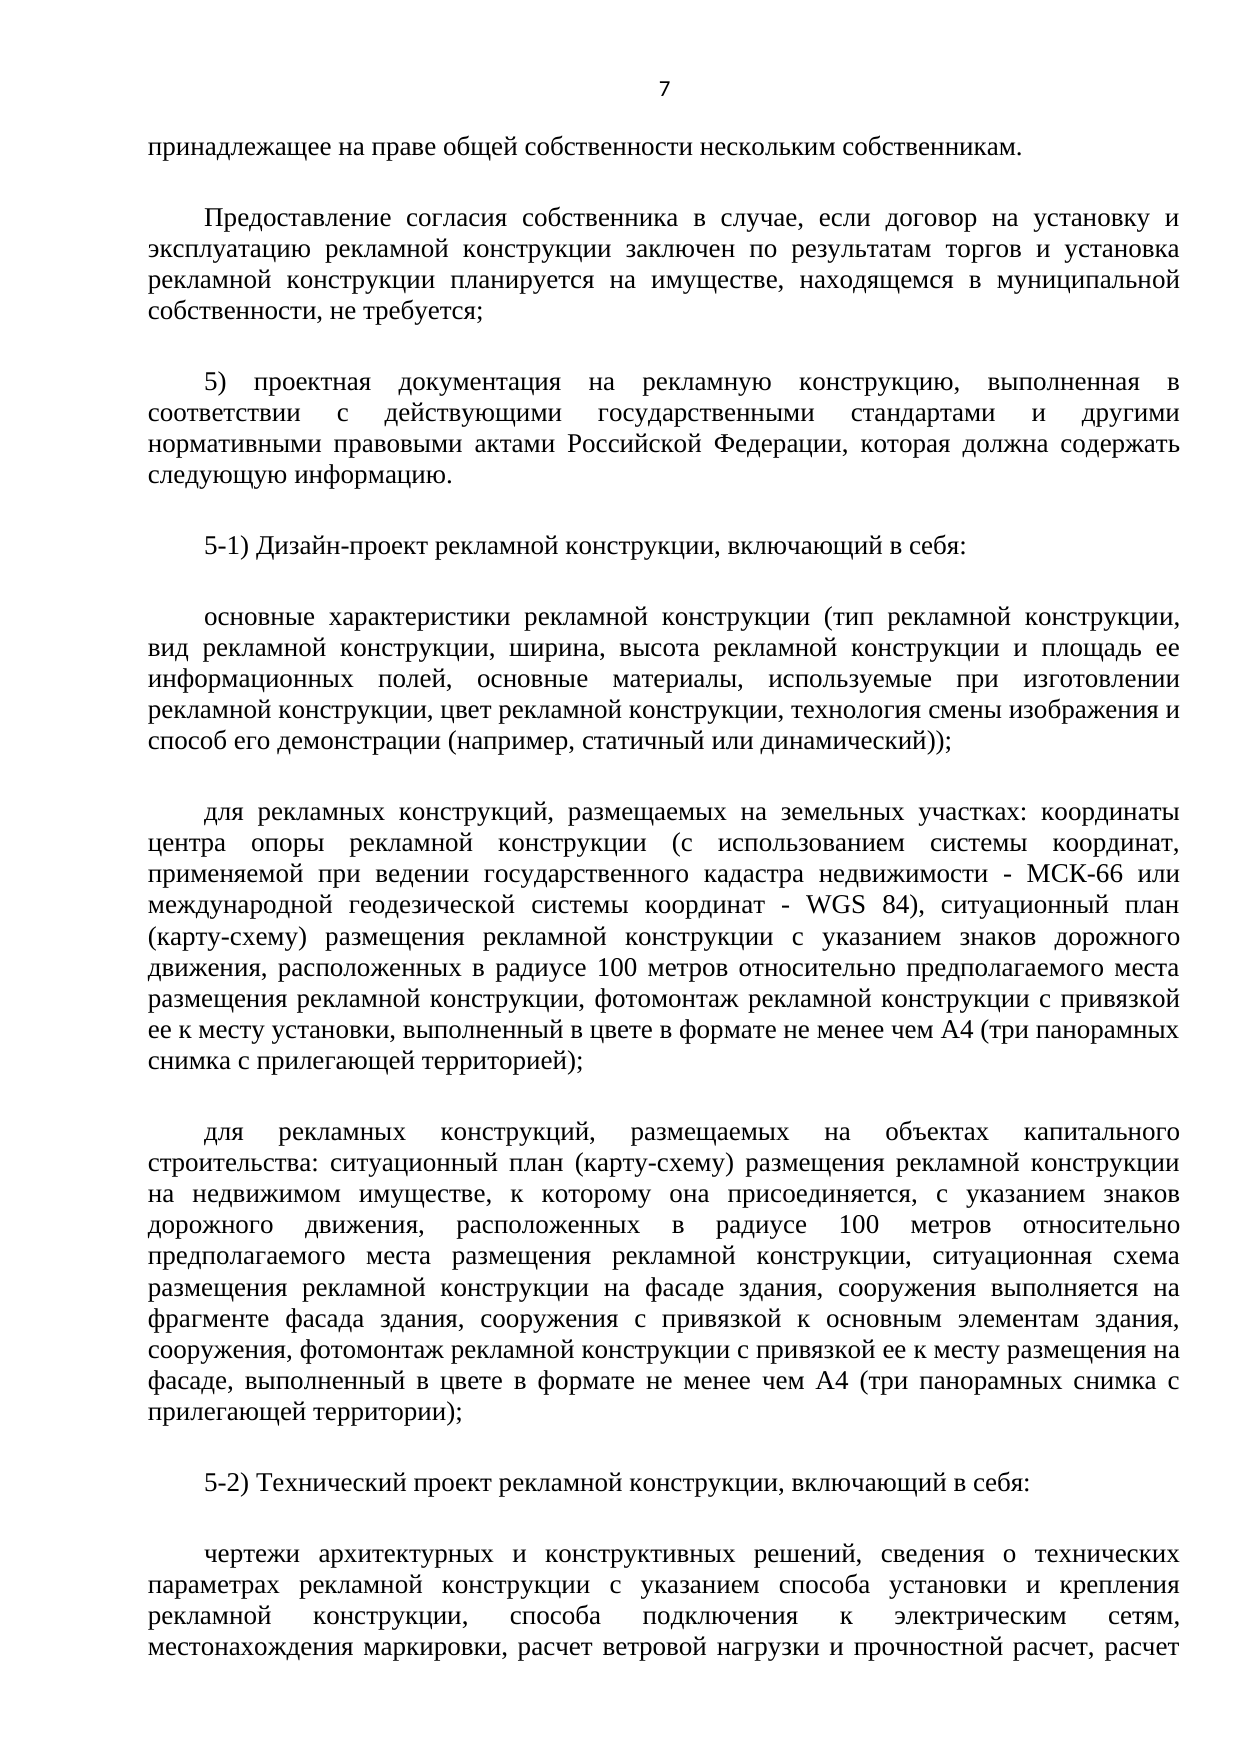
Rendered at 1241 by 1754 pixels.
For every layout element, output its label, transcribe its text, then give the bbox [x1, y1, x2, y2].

text Предоставление согласия собственника в случае, если договор на установку и эксплуатацию рекламной конструкции заключен по результатам торгов и установка рекламной конструкции планируется на имуществе, находящемся в муниципальной собственности, не требуется; [148, 201, 1181, 325]
text для рекламных конструкций, размещаемых на объектах капитального строительства: ситуационный план (карту-схему) размещения рекламной конструкции на недвижимом имуществе, к которому она присоединяется, с указанием знаков дорожного движения, расположенных в радиусе 100 метров относительно предполагаемого места размещения рекламной конструкции, ситуационная схема размещения рекламной конструкции на фасаде здания, сооружения выполняется на фрагменте фасада здания, сооружения с привязкой к основным элементам здания, сооружения, фотомонтаж рекламной конструкции с привязкой ее к месту размещения на фасаде, выполненный в цвете в формате не менее чем A4 (три панорамных снимка с прилегающей территории); [148, 1115, 1181, 1426]
text 5-2) Технический проект рекламной конструкции, включающий в себя: [148, 1466, 1181, 1497]
text принадлежащее на праве общей собственности нескольким собственникам. [148, 130, 1181, 161]
text чертежи архитектурных и конструктивных решений, сведения о технических параметрах рекламной конструкции с указанием способа установки и крепления рекламной конструкции, способа подключения к электрическим сетям, местонахождения маркировки, расчет ветровой нагрузки и прочностной расчет, расчет [148, 1537, 1181, 1661]
text основные характеристики рекламной конструкции (тип рекламной конструкции, вид рекламной конструкции, ширина, высота рекламной конструкции и площадь ее информационных полей, основные материалы, используемые при изготовлении рекламной конструкции, цвет рекламной конструкции, технология смены изображения и способ его демонстрации (например, статичный или динамический)); [148, 600, 1181, 755]
text для рекламных конструкций, размещаемых на земельных участках: координаты центра опоры рекламной конструкции (с использованием системы координат, применяемой при ведении государственного кадастра недвижимости - МСК-66 или международной геодезической системы координат - WGS 84), ситуационный план (карту-схему) размещения рекламной конструкции с указанием знаков дорожного движения, расположенных в радиусе 100 метров относительно предполагаемого места размещения рекламной конструкции, фотомонтаж рекламной конструкции с привязкой ее к месту установки, выполненный в цвете в формате не менее чем A4 (три панорамных снимка с прилегающей территорией); [148, 795, 1181, 1075]
text 5) проектная документация на рекламную конструкцию, выполненная в соответствии с действующими государственными стандартами и другими нормативными правовыми актами Российской Федерации, которая должна содержать следующую информацию. [148, 365, 1181, 489]
text 5-1) Дизайн-проект рекламной конструкции, включающий в себя: [148, 529, 1181, 560]
